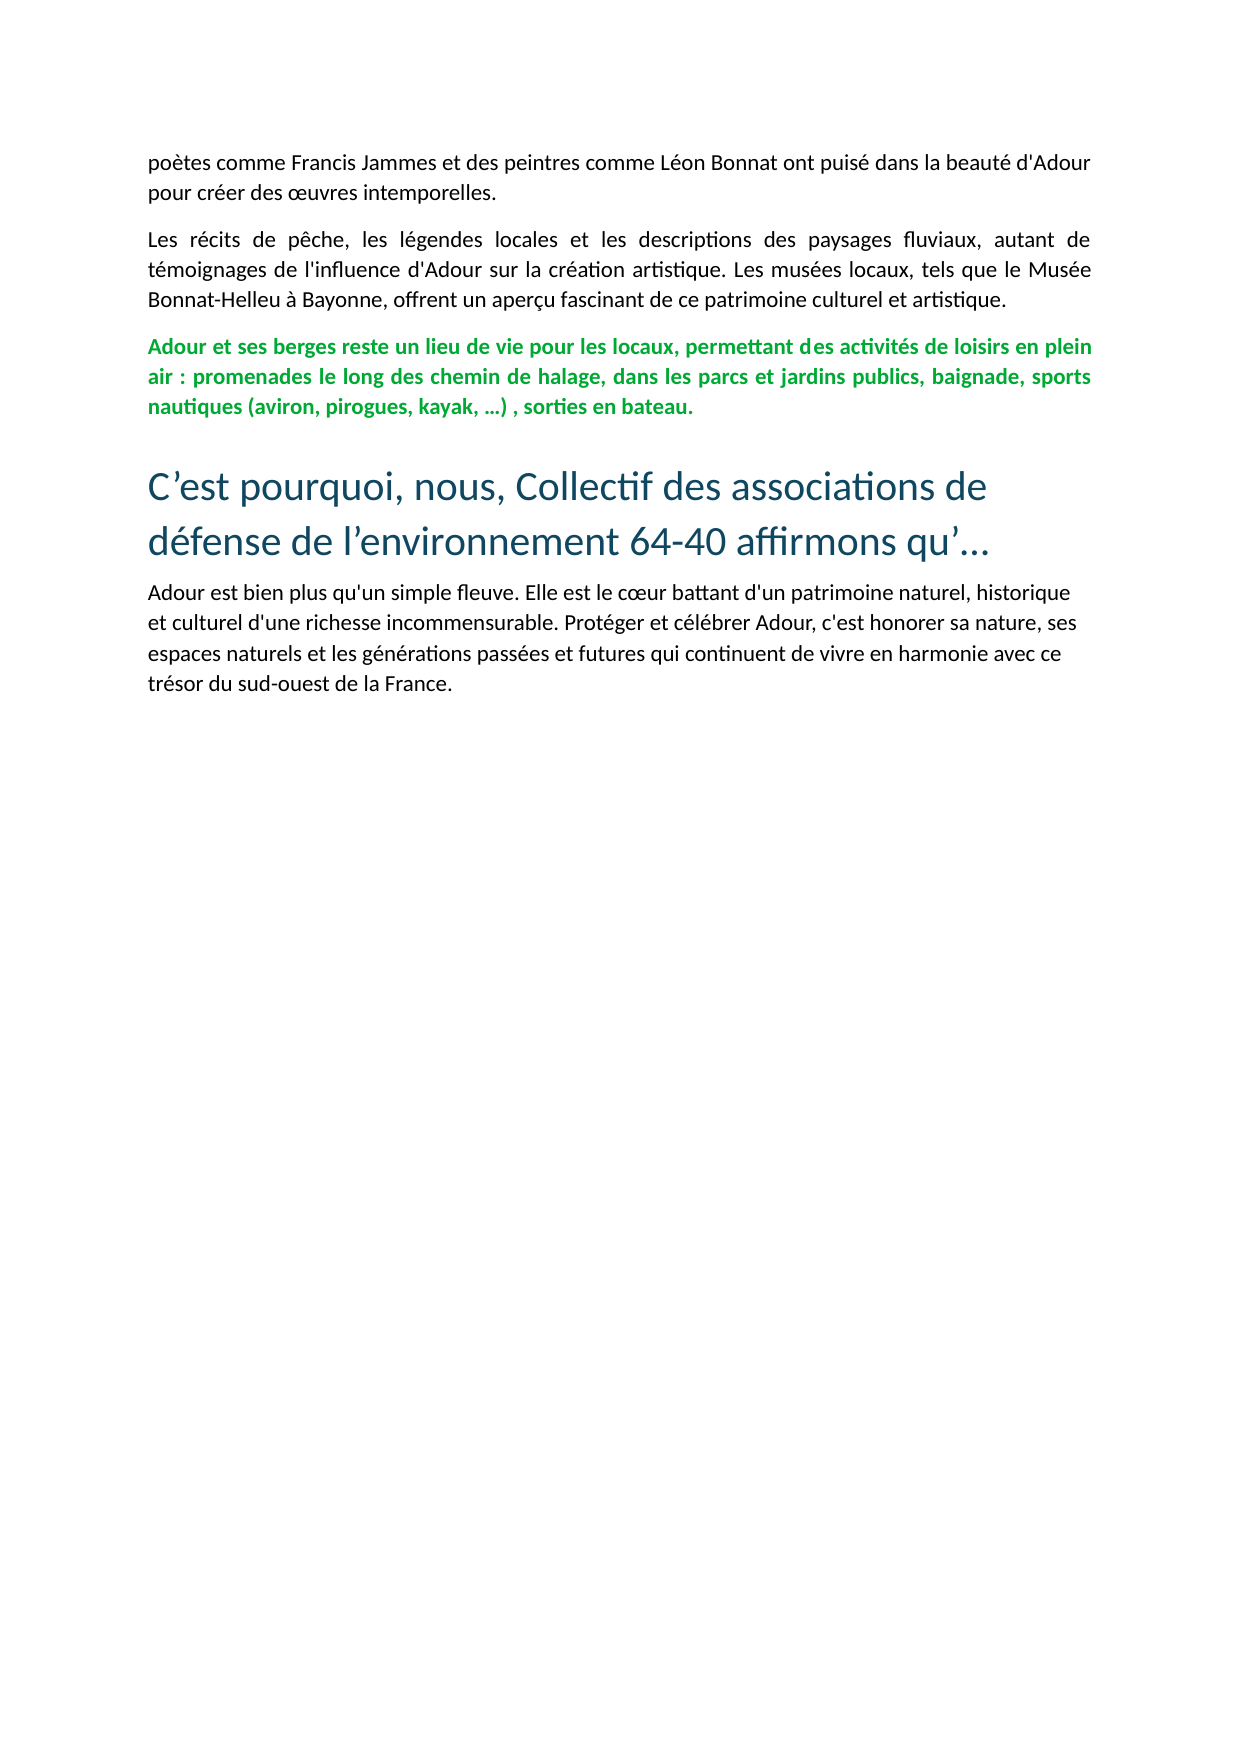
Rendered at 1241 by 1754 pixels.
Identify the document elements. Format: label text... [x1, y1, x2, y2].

text Adour est bien plus qu'un simple fleuve. Elle est le cœur battant d'un patrimoine naturel, historique et culturel d'une richesse incommensurable. Protéger et célébrer Adour, c'est honorer sa nature, ses espaces naturels et les générations passées et futures qui continuent de vivre en harmonie avec ce trésor du sud-ouest de la France. [148, 578, 1093, 697]
text Les récits de pêche, les légendes locales et les descriptions des paysages fluviaux, autant de témoignages de l'influence d'Adour sur la création artistique. Les musées locaux, tels que le Musée Bonnat-Helleu à Bayonne, offrent un aperçu fascinant de ce patrimoine culturel et artistique. [148, 225, 1093, 313]
text Adour et ses berges reste un lieu de vie pour les locaux, permettant des activités de loisirs en plein air : promenades le long des chemin de halage, dans les parcs et jardins publics, baignade, sports nautiques (aviron, pirogues, kayak, …) , sorties en bateau. [148, 332, 1093, 420]
subtitle C’est pourquoi, nous, Collectif des associations de défense de l’environnement 64-40 affirmons qu’… [148, 460, 1093, 566]
text poètes comme Francis Jammes et des peintres comme Léon Bonnat ont puisé dans la beauté d'Adour pour créer des œuvres intemporelles. [148, 148, 1093, 206]
